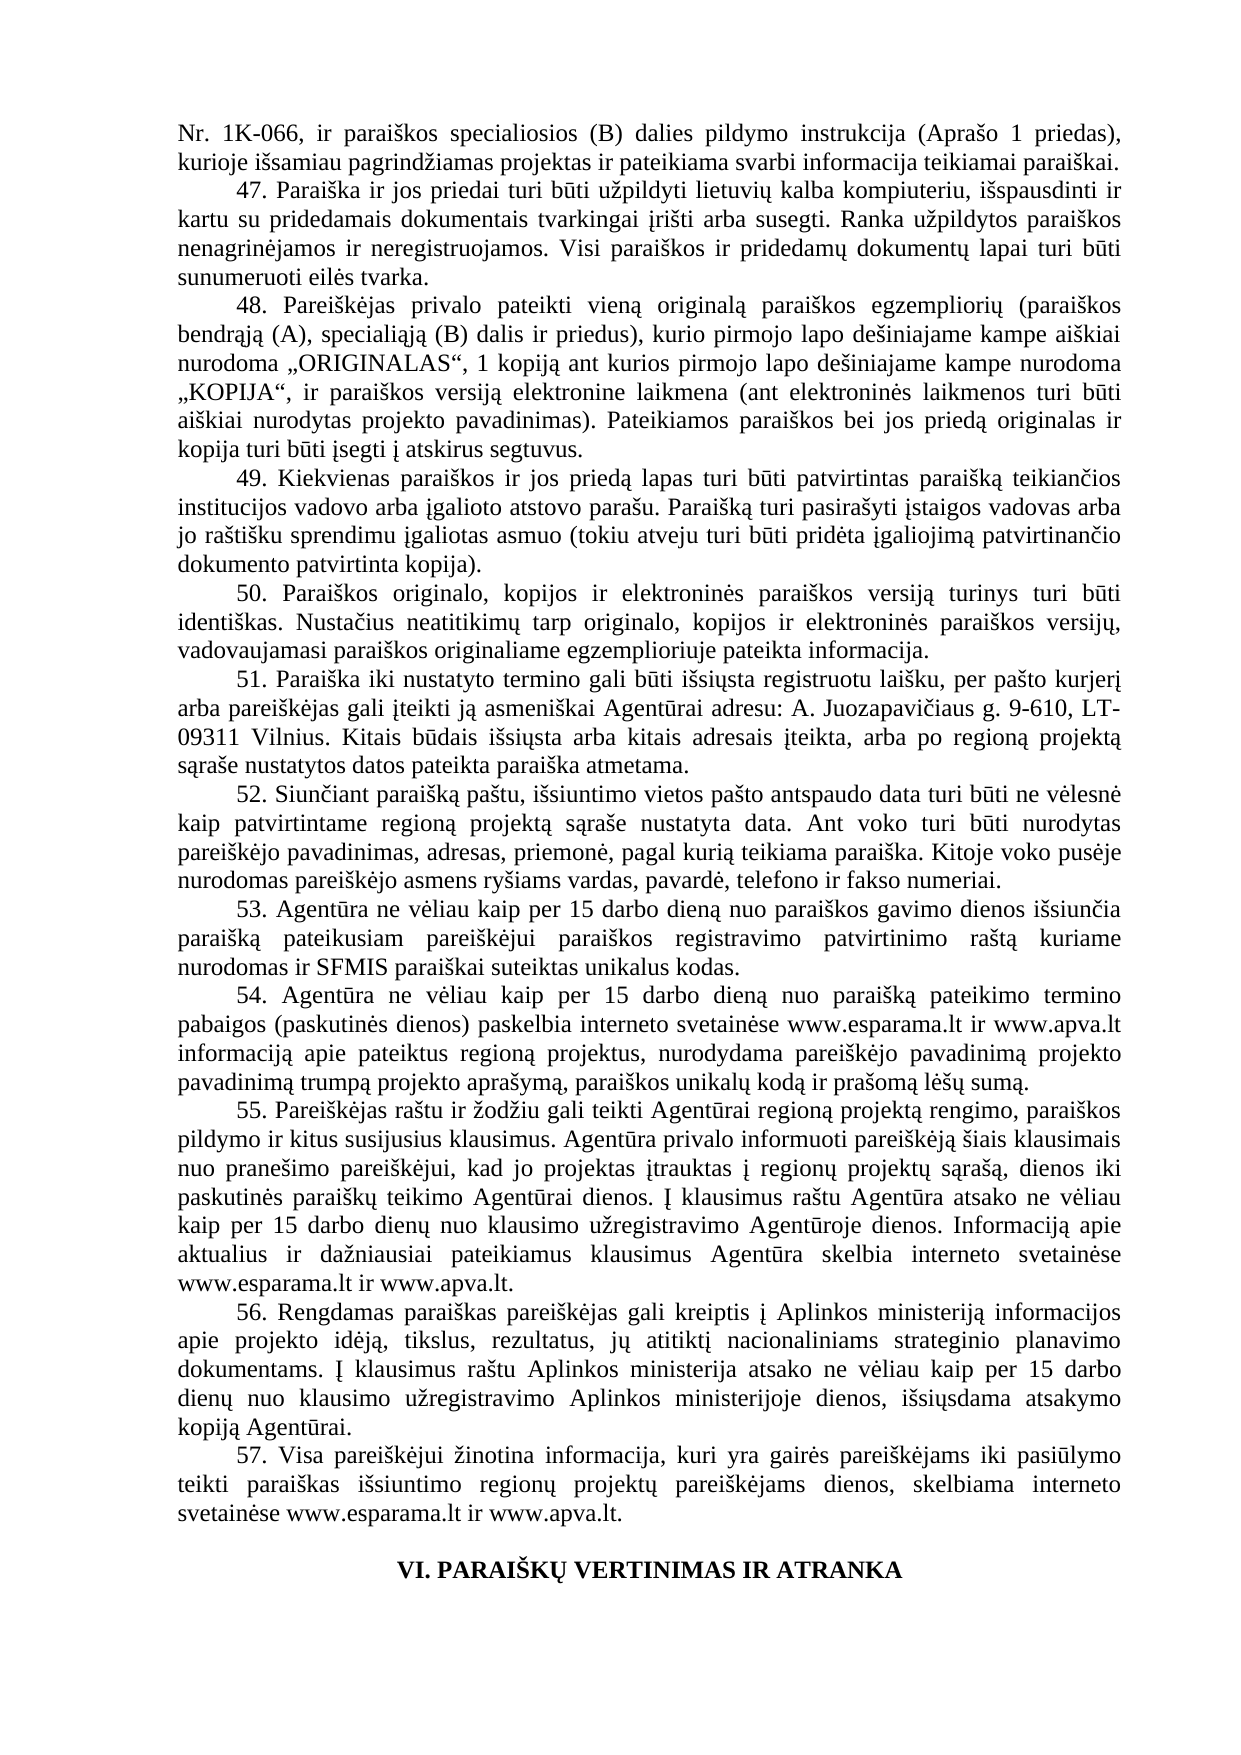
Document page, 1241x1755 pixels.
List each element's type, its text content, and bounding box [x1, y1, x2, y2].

text 51. Paraiška iki nustatyto termino gali būti išsiųsta registruotu laišku, per pašto kurjerį arba pareiškėjas gali įteikti ją asmeniškai Agentūrai adresu: A. Juozapavičiaus g. 9-610, LT-09311 Vilnius. Kitais būdais išsiųsta arba kitais adresais įteikta, arba po regioną projektą sąraše nustatytos datos pateikta paraiška atmetama. [177, 664, 1122, 779]
text 47. Paraiška ir jos priedai turi būti užpildyti lietuvių kalba kompiuteriu, išspausdinti ir kartu su pridedamais dokumentais tvarkingai įrišti arba susegti. Ranka užpildytos paraiškos nenagrinėjamos ir neregistruojamos. Visi paraiškos ir pridedamų dokumentų lapai turi būti sunumeruoti eilės tvarka. [177, 176, 1122, 291]
text 50. Paraiškos originalo, kopijos ir elektroninės paraiškos versiją turinys turi būti identiškas. Nustačius neatitikimų tarp originalo, kopijos ir elektroninės paraiškos versijų, vadovaujamasi paraiškos originaliame egzemplioriuje pateikta informacija. [177, 578, 1122, 664]
text 53. Agentūra ne vėliau kaip per 15 darbo dieną nuo paraiškos gavimo dienos išsiunčia paraišką pateikusiam pareiškėjui paraiškos registravimo patvirtinimo raštą kuriame nurodomas ir SFMIS paraiškai suteiktas unikalus kodas. [177, 894, 1122, 981]
text VI. PARAIŠKŲ VERTINIMAS IR ATRANKA [177, 1556, 1122, 1584]
text 48. Pareiškėjas privalo pateikti vieną originalą paraiškos egzempliorių (paraiškos bendrąją (A), specialiąją (B) dalis ir priedus), kurio pirmojo lapo dešiniajame kampe aiškiai nurodoma „ORIGINALAS“, 1 kopiją ant kurios pirmojo lapo dešiniajame kampe nurodoma „KOPIJA“, ir paraiškos versiją elektronine laikmena (ant elektroninės laikmenos turi būti aiškiai nurodytas projekto pavadinimas). Pateikiamos paraiškos bei jos priedą originalas ir kopija turi būti įsegti į atskirus segtuvus. [177, 291, 1122, 463]
text 56. Rengdamas paraiškas pareiškėjas gali kreiptis į Aplinkos ministeriją informacijos apie projekto idėją, tikslus, rezultatus, jų atitiktį nacionaliniams strateginio planavimo dokumentams. Į klausimus raštu Aplinkos ministerija atsako ne vėliau kaip per 15 darbo dienų nuo klausimo užregistravimo Aplinkos ministerijoje dienos, išsiųsdama atsakymo kopiją Agentūrai. [177, 1297, 1122, 1441]
text 52. Siunčiant paraišką paštu, išsiuntimo vietos pašto antspaudo data turi būti ne vėlesnė kaip patvirtintame regioną projektą sąraše nustatyta data. Ant voko turi būti nurodytas pareiškėjo pavadinimas, adresas, priemonė, pagal kurią teikiama paraiška. Kitoje voko pusėje nurodomas pareiškėjo asmens ryšiams vardas, pavardė, telefono ir fakso numeriai. [177, 779, 1122, 894]
text Nr. 1K-066, ir paraiškos specialiosios (B) dalies pildymo instrukcija (Aprašo 1 priedas), kurioje išsamiau pagrindžiamas projektas ir pateikiama svarbi informacija teikiamai paraiškai. [177, 118, 1122, 176]
text 57. Visa pareiškėjui žinotina informacija, kuri yra gairės pareiškėjams iki pasiūlymo teikti paraiškas išsiuntimo regionų projektų pareiškėjams dienos, skelbiama interneto svetainėse www.esparama.lt ir www.apva.lt. [177, 1441, 1122, 1527]
text 49. Kiekvienas paraiškos ir jos priedą lapas turi būti patvirtintas paraišką teikiančios institucijos vadovo arba įgalioto atstovo parašu. Paraišką turi pasirašyti įstaigos vadovas arba jo raštišku sprendimu įgaliotas asmuo (tokiu atveju turi būti pridėta įgaliojimą patvirtinančio dokumento patvirtinta kopija). [177, 463, 1122, 578]
text 55. Pareiškėjas raštu ir žodžiu gali teikti Agentūrai regioną projektą rengimo, paraiškos pildymo ir kitus susijusius klausimus. Agentūra privalo informuoti pareiškėją šiais klausimais nuo pranešimo pareiškėjui, kad jo projektas įtrauktas į regionų projektų sąrašą, dienos iki paskutinės paraiškų teikimo Agentūrai dienos. Į klausimus raštu Agentūra atsako ne vėliau kaip per 15 darbo dienų nuo klausimo užregistravimo Agentūroje dienos. Informaciją apie aktualius ir dažniausiai pateikiamus klausimus Agentūra skelbia interneto svetainėse www.esparama.lt ir www.apva.lt. [177, 1096, 1122, 1297]
text 54. Agentūra ne vėliau kaip per 15 darbo dieną nuo paraišką pateikimo termino pabaigos (paskutinės dienos) paskelbia interneto svetainėse www.esparama.lt ir www.apva.lt informaciją apie pateiktus regioną projektus, nurodydama pareiškėjo pavadinimą projekto pavadinimą trumpą projekto aprašymą, paraiškos unikalų kodą ir prašomą lėšų sumą. [177, 981, 1122, 1096]
